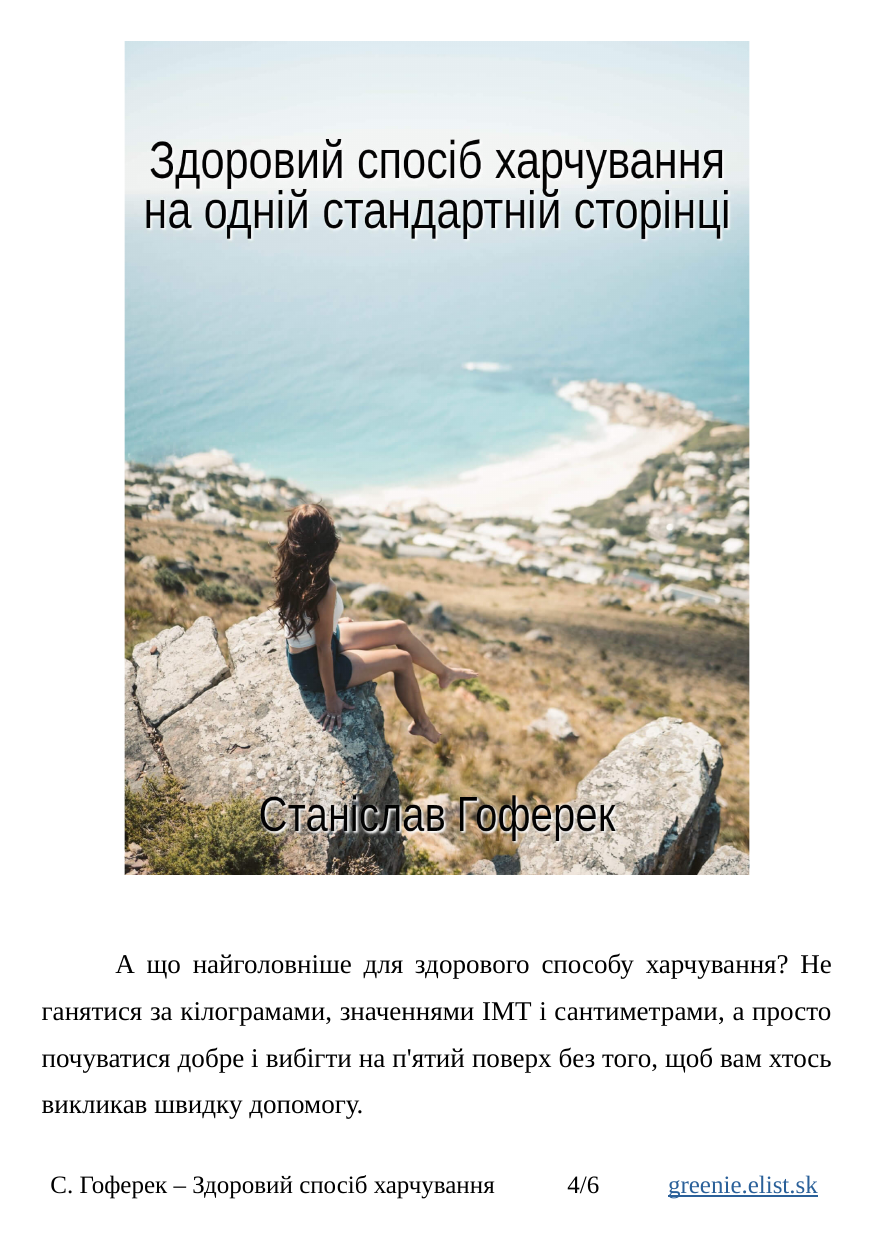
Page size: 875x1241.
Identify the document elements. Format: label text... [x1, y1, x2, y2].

picture [124, 41, 750, 875]
text А що найголовніше для здорового способу харчування? Не ганятися за кілограмами, значеннями ІМТ і сантиметрами, а просто почуватися добре і вибігти на п'ятий поверх без того, щоб вам хтось викликав швидку допомогу. [41, 949, 833, 1120]
